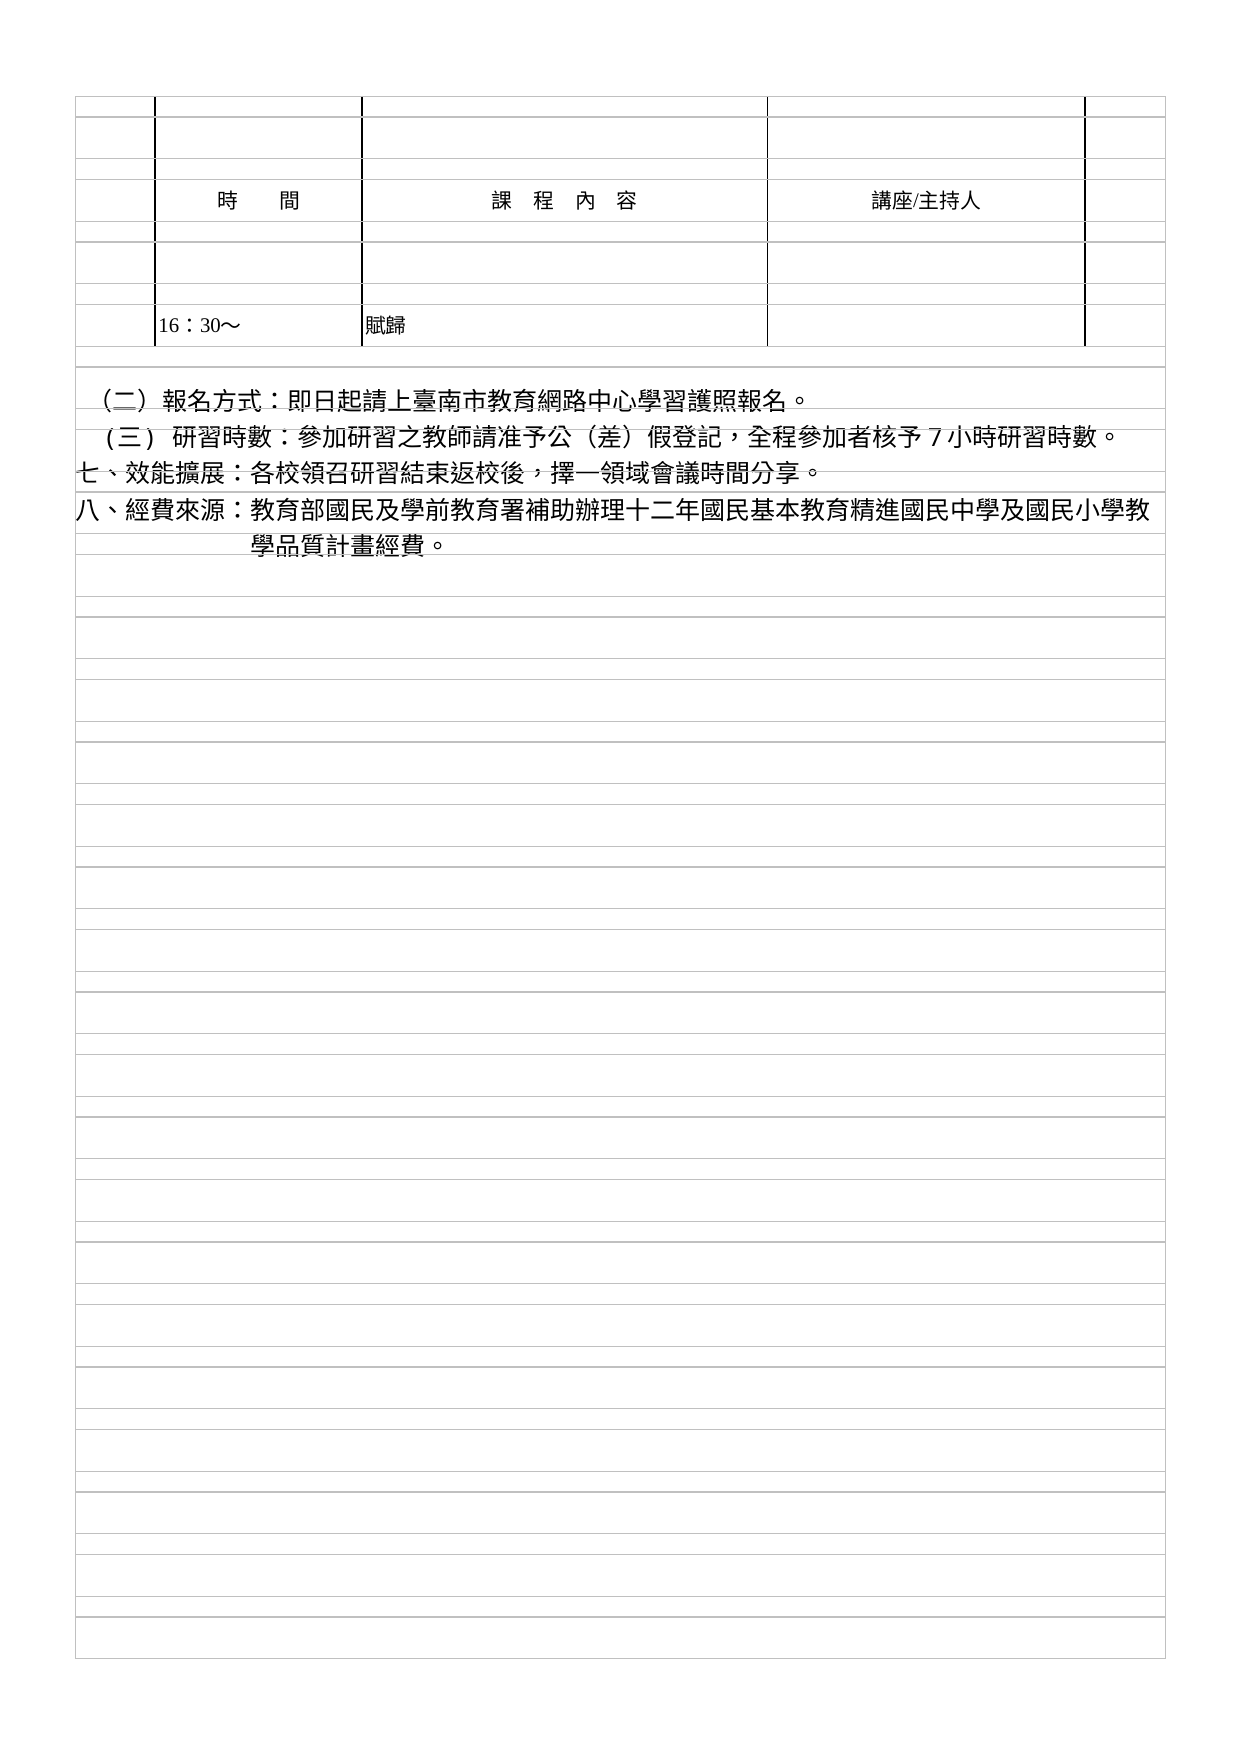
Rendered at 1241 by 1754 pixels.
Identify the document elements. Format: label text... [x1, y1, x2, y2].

table_cell [768, 284, 1084, 304]
text [87, 418, 1165, 429]
text 八、經費來源：教育部國民及學前教育署補助辦理十二年國民基本教育精進國民中學及國民小學教學品質計畫經費。 [76, 534, 342, 554]
table_cell [363, 284, 767, 304]
table_cell [156, 222, 361, 241]
text 七、效能擴展：各校領召研習結束返校後，擇一領域會議時間分享。 [76, 454, 1165, 471]
table_cell [363, 243, 767, 283]
table_header [363, 159, 767, 179]
table_header 課 程 內 容 [363, 180, 767, 221]
table_cell 賦歸 [363, 305, 767, 346]
table_header 時 間 [156, 180, 361, 221]
text （二）報名方式：即日起請上臺南市教育網路中心學習護照報名。 [87, 409, 1165, 418]
table_cell [768, 305, 1084, 346]
text 八、經費來源：教育部國民及學前教育署補助辦理十二年國民基本教育精進國民中學及國民小學教學品質計畫經費。 [416, 534, 1165, 554]
table_cell [156, 284, 361, 304]
table_cell [768, 222, 1084, 241]
table_cell 16：30～ [156, 305, 361, 346]
table_header [156, 118, 361, 158]
table_header [363, 118, 767, 158]
text (三) 研習時數：參加研習之教師請准予公（差）假登記，全程參加者核予7小時研習時數。 [87, 430, 1165, 454]
table_header [768, 97, 1084, 116]
table_header [768, 118, 1084, 158]
table_cell [768, 243, 1084, 283]
table_cell [363, 222, 767, 241]
text （二）報名方式：即日起請上臺南市教育網路中心學習護照報名。 [87, 381, 1165, 408]
table_header 講座/主持人 [768, 180, 1084, 221]
table_header [156, 159, 361, 179]
table_header [156, 97, 361, 116]
text 八、經費來源：教育部國民及學前教育署補助辦理十二年國民基本教育精進國民中學及國民小學教學品質計畫經費。 [76, 493, 1165, 533]
text 七、效能擴展：各校領召研習結束返校後，擇一領域會議時間分享。 [76, 472, 1165, 490]
table_cell [156, 243, 361, 283]
table_header [768, 159, 1084, 179]
text 八、經費來源：教育部國民及學前教育署補助辦理十二年國民基本教育精進國民中學及國民小學教學品質計畫經費。 [76, 555, 1165, 563]
table_header [363, 97, 767, 116]
